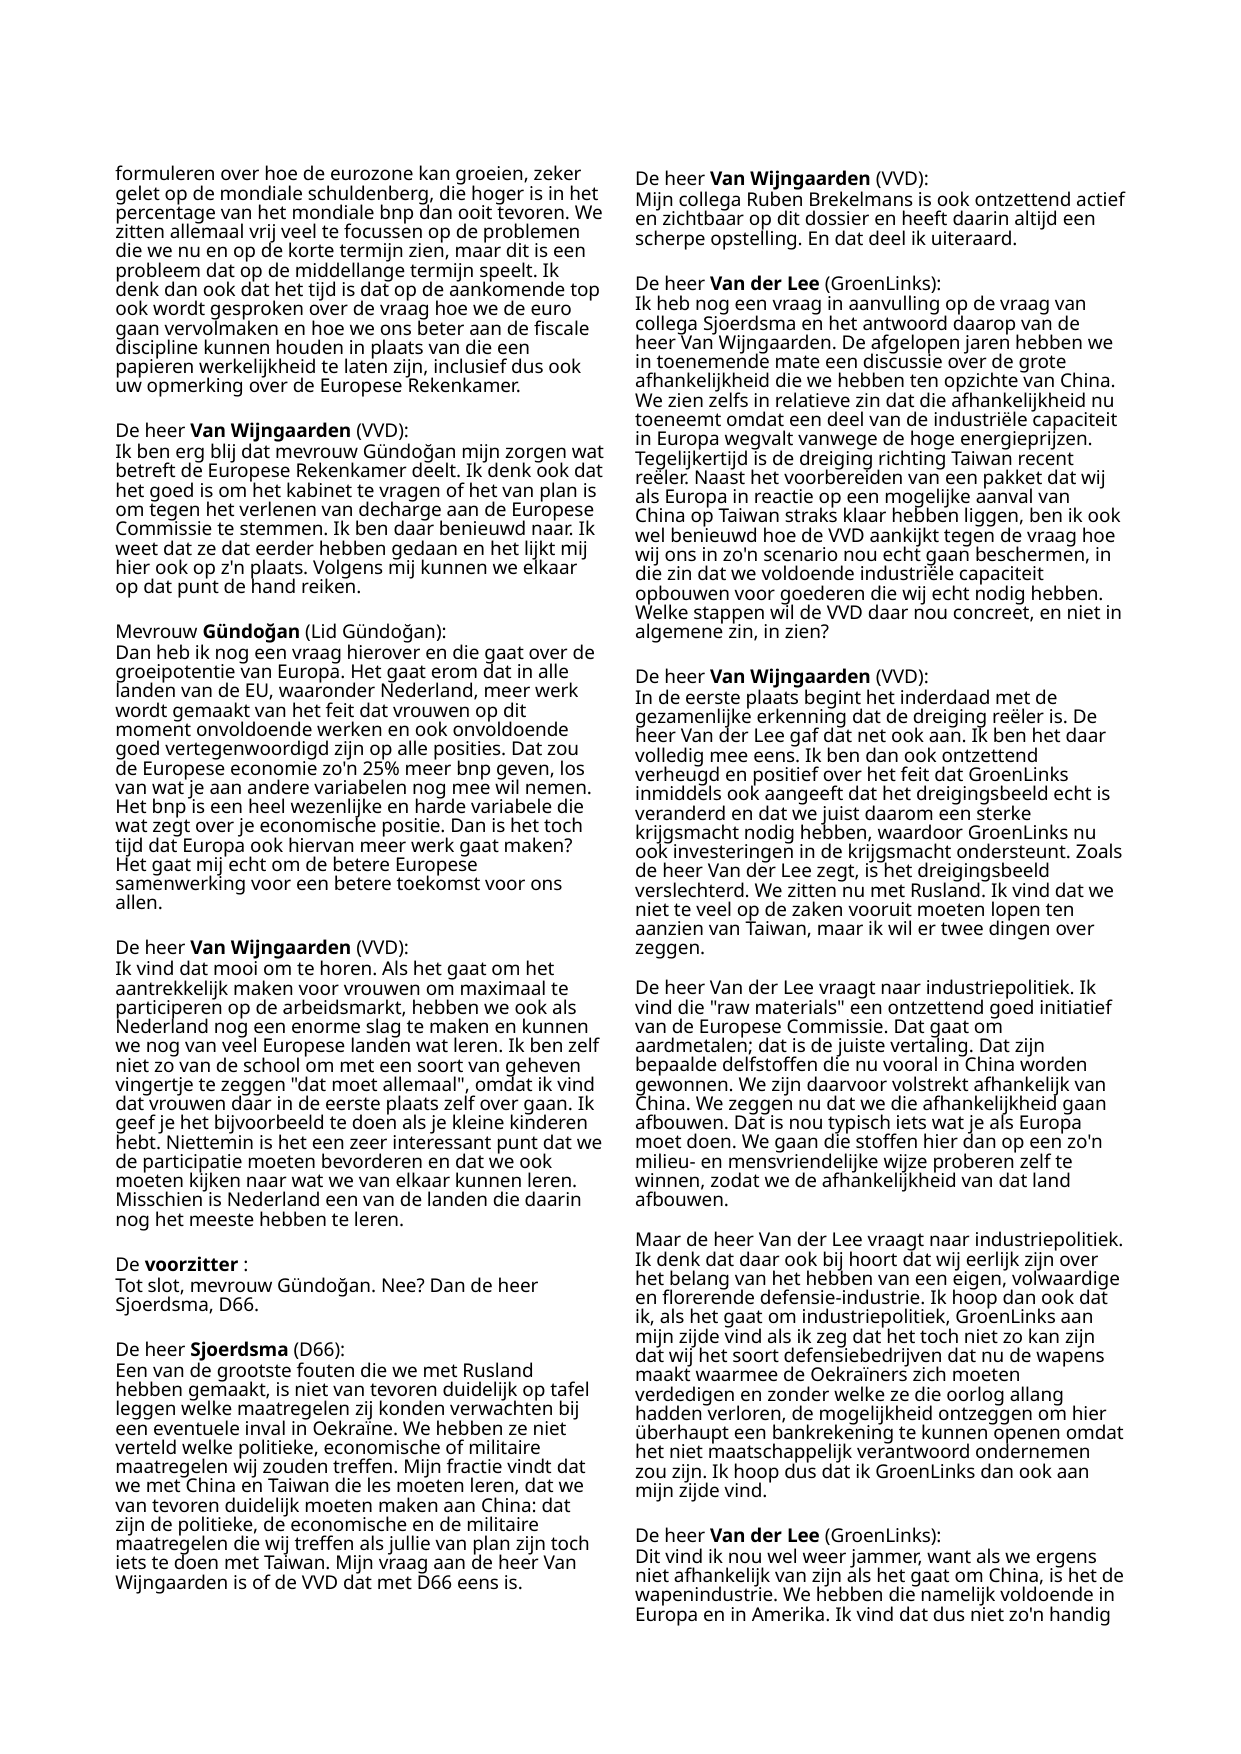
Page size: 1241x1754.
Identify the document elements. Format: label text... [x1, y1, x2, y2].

text formuleren over hoe de eurozone kan groeien, zeker gelet op de mondiale schuldenberg, die hoger is in het percentage van het mondiale bnp dan ooit tevoren. We zitten allemaal vrij veel te focussen op de problemen die we nu en op de korte termijn zien, maar dit is een probleem dat op de middellange termijn speelt. Ik denk dan ook dat het tijd is dat op de aankomende top ook wordt gesproken over de vraag hoe we de euro gaan vervolmaken en hoe we ons beter aan de fiscale discipline kunnen houden in plaats van die een papieren werkelijkheid te laten zijn, inclusief dus ook uw opmerking over de Europese Rekenkamer. [115, 165, 605, 397]
text Ik heb nog een vraag in aanvulling op de vraag van collega Sjoerdsma en het antwoord daarop van de heer Van Wijngaarden. De afgelopen jaren hebben we in toenemende mate een discussie over de grote afhankelijkheid die we hebben ten opzichte van China. We zien zelfs in relatieve zin dat die afhankelijkheid nu toeneemt omdat een deel van de industriële capaciteit in Europa wegvalt vanwege de hoge energieprijzen. Tegelijkertijd is de dreiging richting Taiwan recent reëler. Naast het voorbereiden van een pakket dat wij als Europa in reactie op een mogelijke aanval van China op Taiwan straks klaar hebben liggen, ben ik ook wel benieuwd hoe de VVD aankijkt tegen de vraag hoe wij ons in zo'n scenario nou echt gaan beschermen, in die zin dat we voldoende industriële capaciteit opbouwen voor goederen die wij echt nodig hebben. Welke stappen wil de VVD daar nou concreet, en niet in algemene zin, in zien? [635, 295, 1125, 642]
text De heer Van Wijngaarden (VVD): [115, 417, 605, 443]
text De heer Van der Lee (GroenLinks): [635, 270, 1125, 295]
text Ik vind dat mooi om te horen. Als het gaat om het aantrekkelijk maken voor vrouwen om maximaal te participeren op de arbeidsmarkt, hebben we ook als Nederland nog een enorme slag te maken en kunnen we nog van veel Europese landen wat leren. Ik ben zelf niet zo van de school om met een soort van geheven vingertje te zeggen "dat moet allemaal", omdat ik vind dat vrouwen daar in de eerste plaats zelf over gaan. Ik geef je het bijvoorbeeld te doen als je kleine kinderen hebt. Niettemin is het een zeer interessant punt dat we de participatie moeten bevorderen en dat we ook moeten kijken naar wat we van elkaar kunnen leren. Misschien is Nederland een van de landen die daarin nog het meeste hebben te leren. [115, 960, 605, 1230]
text Maar de heer Van der Lee vraagt naar industriepolitiek. Ik denk dat daar ook bij hoort dat wij eerlijk zijn over het belang van het hebben van een eigen, volwaardige en florerende defensie-industrie. Ik hoop dan ook dat ik, als het gaat om industriepolitiek, GroenLinks aan mijn zijde vind als ik zeg dat het toch niet zo kan zijn dat wij het soort defensiebedrijven dat nu de wapens maakt waarmee de Oekraïners zich moeten verdedigen en zonder welke ze die oorlog allang hadden verloren, de mogelijkheid ontzeggen om hier überhaupt een bankrekening te kunnen openen omdat het niet maatschappelijk verantwoord ondernemen zou zijn. Ik hoop dus dat ik GroenLinks dan ook aan mijn zijde vind. [635, 1231, 1125, 1501]
text De heer Sjoerdsma (D66): [115, 1336, 605, 1362]
text De heer Van Wijngaarden (VVD): [635, 663, 1125, 689]
text De heer Van der Lee (GroenLinks): [635, 1522, 1125, 1548]
text Dan heb ik nog een vraag hierover en die gaat over de groeipotentie van Europa. Het gaat erom dat in alle landen van de EU, waaronder Nederland, meer werk wordt gemaakt van het feit dat vrouwen op dit moment onvoldoende werken en ook onvoldoende goed vertegenwoordigd zijn op alle posities. Dat zou de Europese economie zo'n 25% meer bnp geven, los van wat je aan andere variabelen nog mee wil nemen. Het bnp is een heel wezenlijke en harde variabele die wat zegt over je economische positie. Dan is het toch tijd dat Europa ook hiervan meer werk gaat maken? Het gaat mij echt om de betere Europese samenwerking voor een betere toekomst voor ons allen. [115, 644, 605, 914]
text Ik ben erg blij dat mevrouw Gündoğan mijn zorgen wat betreft de Europese Rekenkamer deelt. Ik denk ook dat het goed is om het kabinet te vragen of het van plan is om tegen het verlenen van decharge aan de Europese Commissie te stemmen. Ik ben daar benieuwd naar. Ik weet dat ze dat eerder hebben gedaan en het lijkt mij hier ook op z'n plaats. Volgens mij kunnen we elkaar op dat punt de hand reiken. [115, 443, 605, 597]
text Mijn collega Ruben Brekelmans is ook ontzettend actief en zichtbaar op dit dossier en heeft daarin altijd een scherpe opstelling. En dat deel ik uiteraard. [635, 191, 1125, 249]
text Een van de grootste fouten die we met Rusland hebben gemaakt, is niet van tevoren duidelijk op tafel leggen welke maatregelen zij konden verwachten bij een eventuele inval in Oekraïne. We hebben ze niet verteld welke politieke, economische of militaire maatregelen wij zouden treffen. Mijn fractie vindt dat we met China en Taiwan die les moeten leren, dat we van tevoren duidelijk moeten maken aan China: dat zijn de politieke, de economische en de militaire maatregelen die wij treffen als jullie van plan zijn toch iets te doen met Taiwan. Mijn vraag aan de heer Van Wijngaarden is of de VVD dat met D66 eens is. [115, 1362, 605, 1593]
text Tot slot, mevrouw Gündoğan. Nee? Dan de heer Sjoerdsma, D66. [115, 1277, 605, 1315]
text Dit vind ik nou wel weer jammer, want als we ergens niet afhankelijk van zijn als het gaat om China, is het de wapenindustrie. We hebben die namelijk voldoende in Europa en in Amerika. Ik vind dat dus niet zo'n handig [635, 1548, 1125, 1625]
text De voorzitter : [115, 1251, 605, 1277]
text De heer Van Wijngaarden (VVD): [635, 165, 1125, 191]
text Mevrouw Gündoğan (Lid Gündoğan): [115, 618, 605, 644]
text De heer Van Wijngaarden (VVD): [115, 934, 605, 960]
text In de eerste plaats begint het inderdaad met de gezamenlijke erkenning dat de dreiging reëler is. De heer Van der Lee gaf dat net ook aan. Ik ben het daar volledig mee eens. Ik ben dan ook ontzettend verheugd en positief over het feit dat GroenLinks inmiddels ook aangeeft dat het dreigingsbeeld echt is veranderd en dat we juist daarom een sterke krijgsmacht nodig hebben, waardoor GroenLinks nu ook investeringen in de krijgsmacht ondersteunt. Zoals de heer Van der Lee zegt, is het dreigingsbeeld verslechterd. We zitten nu met Rusland. Ik vind dat we niet te veel op de zaken vooruit moeten lopen ten aanzien van Taiwan, maar ik wil er twee dingen over zeggen. [635, 689, 1125, 959]
text De heer Van der Lee vraagt naar industriepolitiek. Ik vind die "raw materials" een ontzettend goed initiatief van de Europese Commissie. Dat gaat om aardmetalen; dat is de juiste vertaling. Dat zijn bepaalde delfstoffen die nu vooral in China worden gewonnen. We zijn daarvoor volstrekt afhankelijk van China. We zeggen nu dat we die afhankelijkheid gaan afbouwen. Dat is nou typisch iets wat je als Europa moet doen. We gaan die stoffen hier dan op een zo'n milieu- en mensvriendelijke wijze proberen zelf te winnen, zodat we de afhankelijkheid van dat land afbouwen. [635, 979, 1125, 1211]
